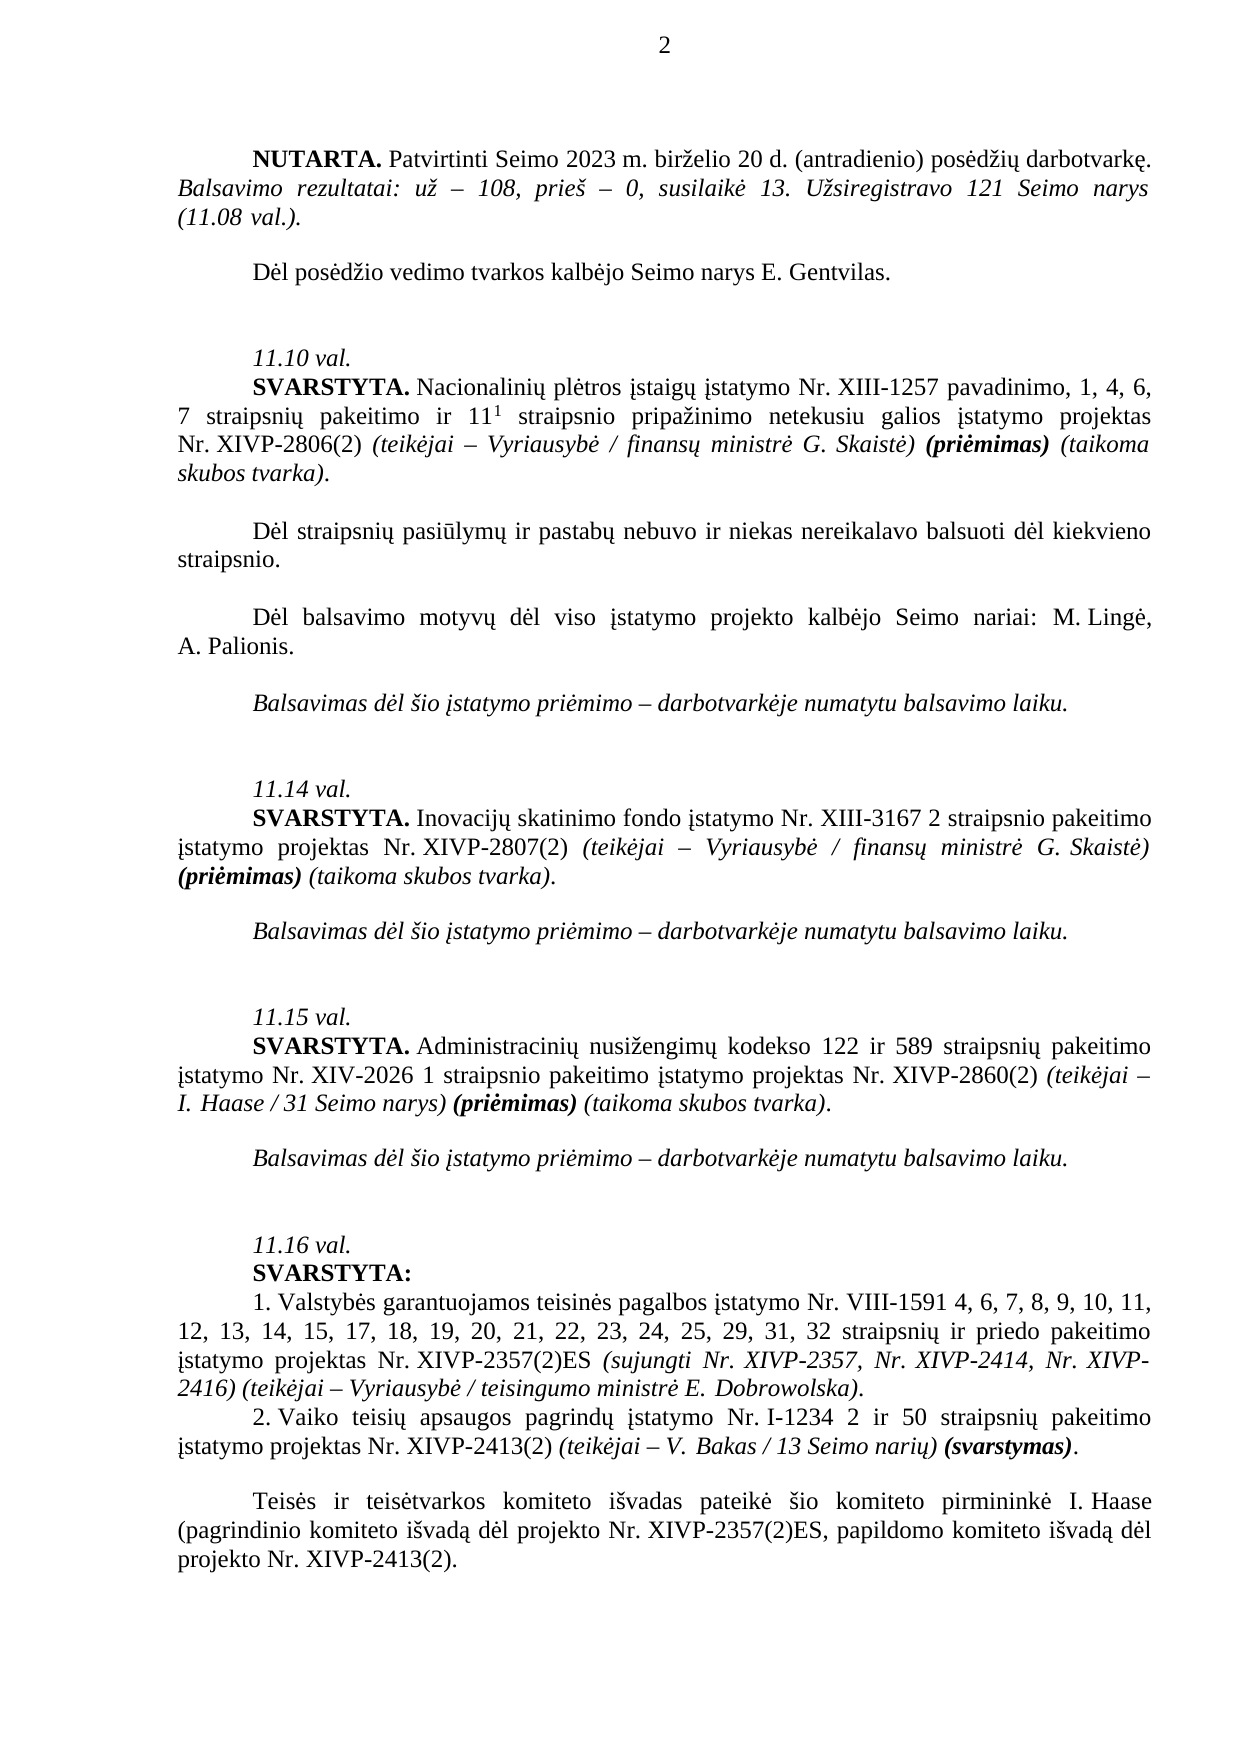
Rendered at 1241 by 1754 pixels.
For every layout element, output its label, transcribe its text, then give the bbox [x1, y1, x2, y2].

text Balsavimas dėl šio įstatymo priėmimo – darbotvarkėje numatytu balsavimo laiku. [177, 1143, 1152, 1172]
text 2. Vaiko teisių apsaugos pagrindų įstatymo Nr. I-1234 2 ir 50 straipsnių pakeitimo įstatymo projektas Nr. XIVP-2413(2) (teikėjai – V. Bakas / 13 Seimo narių) (svarstymas). [177, 1402, 1152, 1460]
text Balsavimas dėl šio įstatymo priėmimo – darbotvarkėje numatytu balsavimo laiku. [177, 916, 1152, 945]
text 11.16 val. [177, 1230, 1152, 1258]
text 11.10 val. [177, 343, 1152, 372]
text SVARSTYTA: [177, 1258, 1152, 1287]
text Teisės ir teisėtvarkos komiteto išvadas pateikė šio komiteto pirmininkė I. Haase (pagrindinio komiteto išvadą dėl projekto Nr. XIVP-2357(2)ES, papildomo komiteto išvadą dėl projekto Nr. XIVP-2413(2). [177, 1486, 1152, 1572]
text Dėl straipsnių pasiūlymų ir pastabų nebuvo ir niekas nereikalavo balsuoti dėl kiekvieno straipsnio. [177, 516, 1152, 573]
text SVARSTYTA. Inovacijų skatinimo fondo įstatymo Nr. XIII-3167 2 straipsnio pakeitimo įstatymo projektas Nr. XIVP-2807(2) (teikėjai – Vyriausybė / finansų ministrė G. Skaistė) (priėmimas) (taikoma skubos tvarka). [177, 803, 1152, 889]
text SVARSTYTA. Administracinių nusižengimų kodekso 122 ir 589 straipsnių pakeitimo įstatymo Nr. XIV-2026 1 straipsnio pakeitimo įstatymo projektas Nr. XIVP-2860(2) (teikėjai – I. Haase / 31 Seimo narys) (priėmimas) (taikoma skubos tvarka). [177, 1031, 1152, 1117]
text NUTARTA. Patvirtinti Seimo 2023 m. birželio 20 d. (antradienio) posėdžių darbotvarkę. Balsavimo rezultatai: už – 108, prieš – 0, susilaikė 13. Užsiregistravo 121 Seimo narys (11.08 val.). [177, 144, 1152, 231]
text Dėl posėdžio vedimo tvarkos kalbėjo Seimo narys E. Gentvilas. [177, 257, 1152, 286]
text Dėl balsavimo motyvų dėl viso įstatymo projekto kalbėjo Seimo nariai: M. Lingė, A. Palionis. [177, 602, 1152, 659]
text 1. Valstybės garantuojamos teisinės pagalbos įstatymo Nr. VIII-1591 4, 6, 7, 8, 9, 10, 11, 12, 13, 14, 15, 17, 18, 19, 20, 21, 22, 23, 24, 25, 29, 31, 32 straipsnių ir priedo pakeitimo įstatymo projektas Nr. XIVP-2357(2)ES (sujungti Nr. XIVP-2357, Nr. XIVP-2414, Nr. XIVP-2416) (teikėjai – Vyriausybė / teisingumo ministrė E. Dobrowolska). [177, 1287, 1152, 1402]
text 11.14 val. [177, 774, 1152, 803]
text Balsavimas dėl šio įstatymo priėmimo – darbotvarkėje numatytu balsavimo laiku. [177, 688, 1152, 717]
text SVARSTYTA. Nacionalinių plėtros įstaigų įstatymo Nr. XIII-1257 pavadinimo, 1, 4, 6, 7 straipsnių pakeitimo ir 111 straipsnio pripažinimo netekusiu galios įstatymo projektas Nr. XIVP-2806(2) (teikėjai – Vyriausybė / finansų ministrė G. Skaistė) (priėmimas) (taikoma skubos tvarka). [177, 372, 1152, 487]
text 11.15 val. [177, 1002, 1152, 1031]
